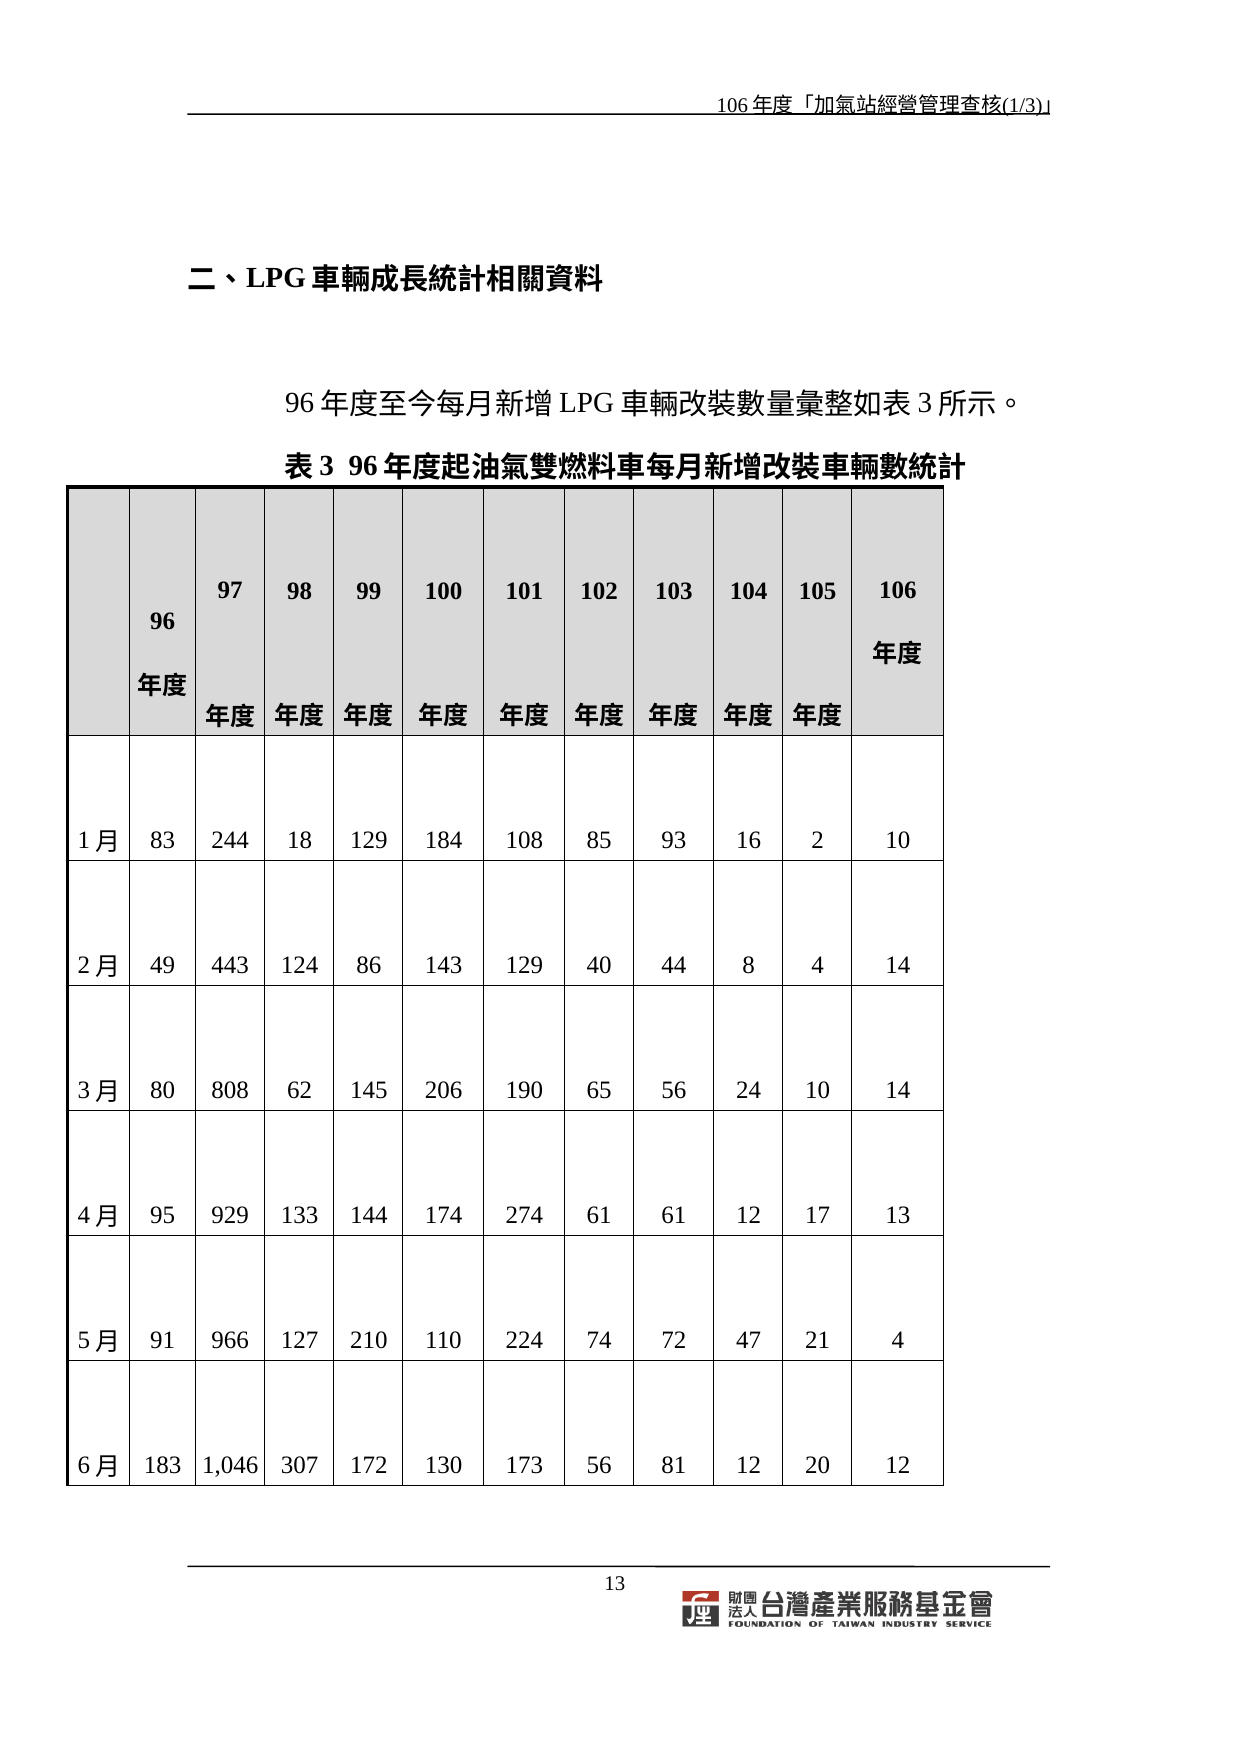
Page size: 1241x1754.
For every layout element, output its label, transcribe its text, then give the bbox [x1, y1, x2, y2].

table_header 99 年度 [334, 489, 402, 735]
table_cell 8 [714, 861, 782, 985]
table_header 98 年度 [265, 489, 333, 735]
table_cell 929 [196, 1111, 264, 1235]
table_cell 129 [334, 736, 402, 860]
table_header 101 年度 [484, 489, 564, 735]
table_cell 124 [265, 861, 333, 985]
table_header 103 年度 [634, 489, 713, 735]
table_cell 61 [565, 1111, 633, 1235]
table_cell 143 [403, 861, 483, 985]
table_header 106 年度 [852, 489, 943, 735]
text 二、LPG車輛成長統計相關資料 [187, 235, 1063, 298]
table_cell 91 [130, 1236, 195, 1360]
table_cell 47 [714, 1236, 782, 1360]
table_cell 14 [852, 986, 943, 1110]
table_cell 1,046 [196, 1361, 264, 1485]
table_cell 274 [484, 1111, 564, 1235]
table_cell 20 [783, 1361, 851, 1485]
table_cell 17 [783, 1111, 851, 1235]
table_header 97 年度 [196, 489, 264, 735]
table_cell 127 [265, 1236, 333, 1360]
table_cell 85 [565, 736, 633, 860]
table_cell 206 [403, 986, 483, 1110]
table_cell 190 [484, 986, 564, 1110]
table_cell 80 [130, 986, 195, 1110]
table_header 104 年度 [714, 489, 782, 735]
table_cell 808 [196, 986, 264, 1110]
table_cell 108 [484, 736, 564, 860]
table_cell 61 [634, 1111, 713, 1235]
table_cell 74 [565, 1236, 633, 1360]
table_cell 174 [403, 1111, 483, 1235]
table_cell 4月 [69, 1111, 129, 1235]
table_cell 443 [196, 861, 264, 985]
table_cell 93 [634, 736, 713, 860]
table_cell 13 [852, 1111, 943, 1235]
text 96年度至今每月新增LPG車輛改裝數量彙整如表3所示。 [225, 360, 1063, 423]
table_cell 12 [714, 1111, 782, 1235]
table_cell 24 [714, 986, 782, 1110]
table_cell 81 [634, 1361, 713, 1485]
table_cell 183 [130, 1361, 195, 1485]
table_cell 210 [334, 1236, 402, 1360]
table_cell 10 [852, 736, 943, 860]
table_cell 56 [634, 986, 713, 1110]
table_cell 21 [783, 1236, 851, 1360]
table_header 102 年度 [565, 489, 633, 735]
table_cell 12 [852, 1361, 943, 1485]
table_cell 40 [565, 861, 633, 985]
table_cell 307 [265, 1361, 333, 1485]
table_cell 184 [403, 736, 483, 860]
table_cell 173 [484, 1361, 564, 1485]
table_cell 145 [334, 986, 402, 1110]
table_cell 56 [565, 1361, 633, 1485]
table_cell 2 [783, 736, 851, 860]
table_header [69, 489, 129, 735]
table_cell 5月 [69, 1236, 129, 1360]
table_header 105 年度 [783, 489, 851, 735]
table_cell 65 [565, 986, 633, 1110]
table_cell 95 [130, 1111, 195, 1235]
table_cell 966 [196, 1236, 264, 1360]
table_cell 4 [852, 1236, 943, 1360]
table_header 100 年度 [403, 489, 483, 735]
table_cell 10 [783, 986, 851, 1110]
table_cell 129 [484, 861, 564, 985]
table_cell 4 [783, 861, 851, 985]
table_cell 12 [714, 1361, 782, 1485]
table_cell 2月 [69, 861, 129, 985]
table_cell 133 [265, 1111, 333, 1235]
table_cell 110 [403, 1236, 483, 1360]
table_cell 14 [852, 861, 943, 985]
table_cell 18 [265, 736, 333, 860]
table_cell 224 [484, 1236, 564, 1360]
table_cell 3月 [69, 986, 129, 1110]
table_cell 72 [634, 1236, 713, 1360]
table_cell 44 [634, 861, 713, 985]
table_cell 172 [334, 1361, 402, 1485]
table_cell 62 [265, 986, 333, 1110]
text 表3 96年度起油氣雙燃料車每月新增改裝車輛數統計 [187, 423, 1063, 485]
table_cell 130 [403, 1361, 483, 1485]
table_header 96 年度 [130, 489, 195, 735]
table_cell 6月 [69, 1361, 129, 1485]
table_cell 83 [130, 736, 195, 860]
table_cell 244 [196, 736, 264, 860]
table_cell 86 [334, 861, 402, 985]
table_cell 144 [334, 1111, 402, 1235]
table_cell 1月 [69, 736, 129, 860]
table_cell 16 [714, 736, 782, 860]
table_cell 49 [130, 861, 195, 985]
